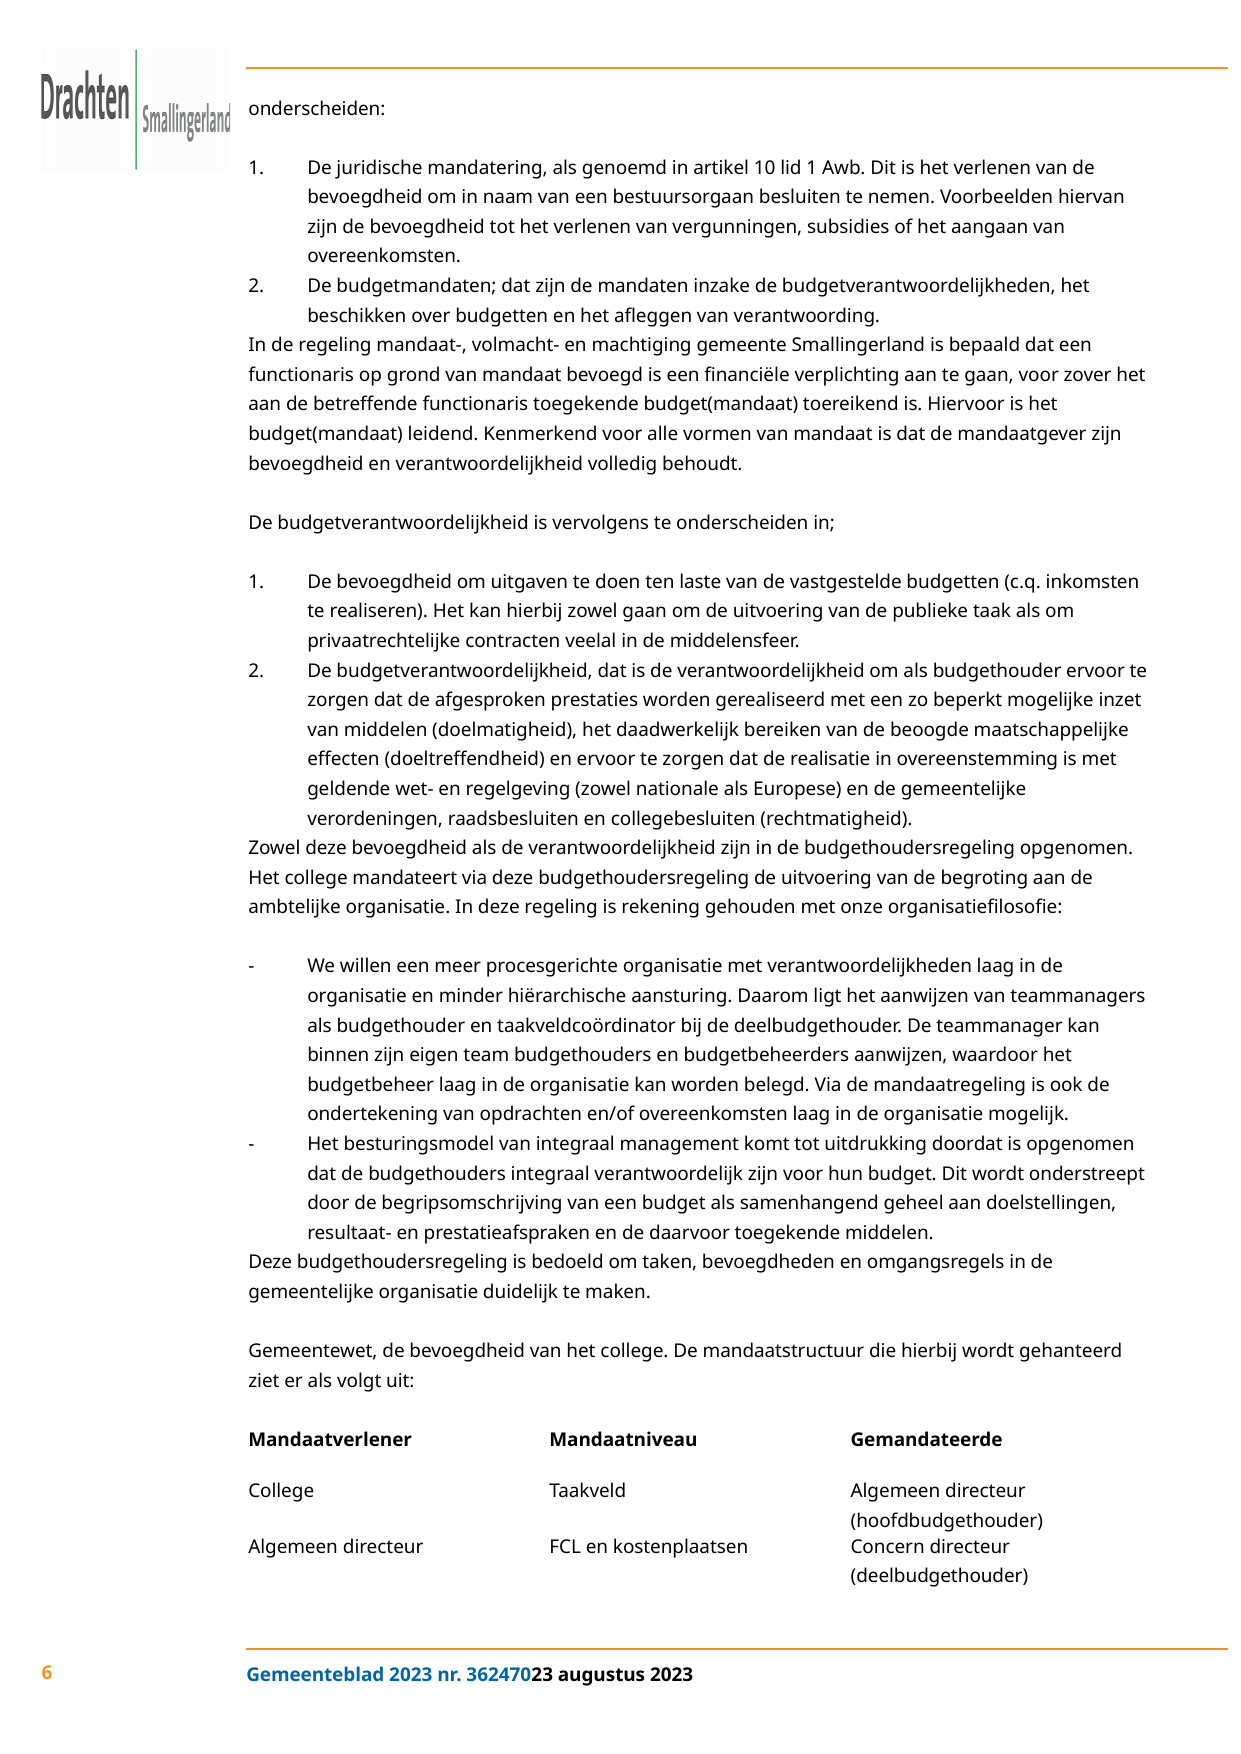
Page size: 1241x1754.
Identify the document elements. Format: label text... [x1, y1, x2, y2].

table_cell FCL en kostenplaatsen [549, 1533, 850, 1588]
table_cell [850, 1452, 1152, 1478]
table_cell [549, 1452, 850, 1478]
table_header Mandaatniveau [549, 1426, 850, 1452]
table_cell Algemeen directeur (hoofdbudgethouder) [850, 1478, 1152, 1533]
table_cell Algemeen directeur [248, 1533, 549, 1588]
text Zowel deze bevoegdheid als de verantwoordelijkheid zijn in de budgethoudersregeling opgenomen. Het college mandateert via deze budgethoudersregeling de uitvoering van de begroting aan de ambtelijke organisatie. In deze regeling is rekening gehouden met onze organisatiefilosofie: [248, 834, 1152, 919]
list We willen een meer procesgerichte organisatie met verantwoordelijkheden laag in de organisatie en minder hiërarchische aansturing. Daarom ligt het aanwijzen van teammanagers als budgethouder en taakveldcoördinator bij de deelbudgethouder. De teammanager kan binnen zijn eigen team budgethouders en budgetbeheerders aanwijzen, waardoor het budgetbeheer laag in de organisatie kan worden belegd. Via de mandaatregeling is ook de ondertekening van opdrachten en/of overeenkomsten laag in de organisatie mogelijk. [248, 953, 1152, 1126]
table_header Mandaatverlener [248, 1426, 549, 1452]
text onderscheiden: [248, 95, 1152, 121]
list De budgetmandaten; dat zijn de mandaten inzake de budgetverantwoordelijkheden, het beschikken over budgetten en het afleggen van verantwoording. [248, 272, 1152, 328]
table_header Gemandateerde [850, 1426, 1152, 1452]
text In de regeling mandaat-, volmacht- en machtiging gemeente Smallingerland is bepaald dat een functionaris op grond van mandaat bevoegd is een financiële verplichting aan te gaan, voor zover het aan de betreffende functionaris toegekende budget(mandaat) toereikend is. Hiervoor is het budget(mandaat) leidend. Kenmerkend voor alle vormen van mandaat is dat de mandaatgever zijn bevoegdheid en verantwoordelijkheid volledig behoudt. [248, 331, 1152, 476]
text Gemeentewet, de bevoegdheid van het college. De mandaatstructuur die hierbij wordt gehanteerd ziet er als volgt uit: [248, 1337, 1152, 1393]
table_cell Taakveld [549, 1478, 850, 1533]
table_cell [248, 1452, 549, 1478]
text Deze budgethoudersregeling is bedoeld om taken, bevoegdheden en omgangsregels in de gemeentelijke organisatie duidelijk te maken. [248, 1248, 1152, 1304]
table_cell Concern directeur (deelbudgethouder) [850, 1533, 1152, 1588]
list De budgetverantwoordelijkheid, dat is de verantwoordelijkheid om als budgethouder ervoor te zorgen dat de afgesproken prestaties worden gerealiseerd met een zo beperkt mogelijke inzet van middelen (doelmatigheid), het daadwerkelijk bereiken van de beoogde maatschappelijke effecten (doeltreffendheid) en ervoor te zorgen dat de realisatie in overeenstemming is met geldende wet- en regelgeving (zowel nationale als Europese) en de gemeentelijke verordeningen, raadsbesluiten en collegebesluiten (rechtmatigheid). [248, 657, 1152, 831]
text De budgetverantwoordelijkheid is vervolgens te onderscheiden in; [248, 509, 1152, 535]
list De bevoegdheid om uitgaven te doen ten laste van de vastgestelde budgetten (c.q. inkomsten te realiseren). Het kan hierbij zowel gaan om de uitvoering van de publieke taak als om privaatrechtelijke contracten veelal in de middelensfeer. [248, 568, 1152, 653]
picture [41, 47, 231, 172]
list De juridische mandatering, als genoemd in artikel 10 lid 1 Awb. Dit is het verlenen van de bevoegdheid om in naam van een bestuursorgaan besluiten te nemen. Voorbeelden hiervan zijn de bevoegdheid tot het verlenen van vergunningen, subsidies of het aangaan van overeenkomsten. [248, 154, 1152, 268]
table_cell College [248, 1478, 549, 1533]
list Het besturingsmodel van integraal management komt tot uitdrukking doordat is opgenomen dat de budgethouders integraal verantwoordelijk zijn voor hun budget. Dit wordt onderstreept door de begripsomschrijving van een budget als samenhangend geheel aan doelstellingen, resultaat- en prestatieafspraken en de daarvoor toegekende middelen. [248, 1130, 1152, 1245]
